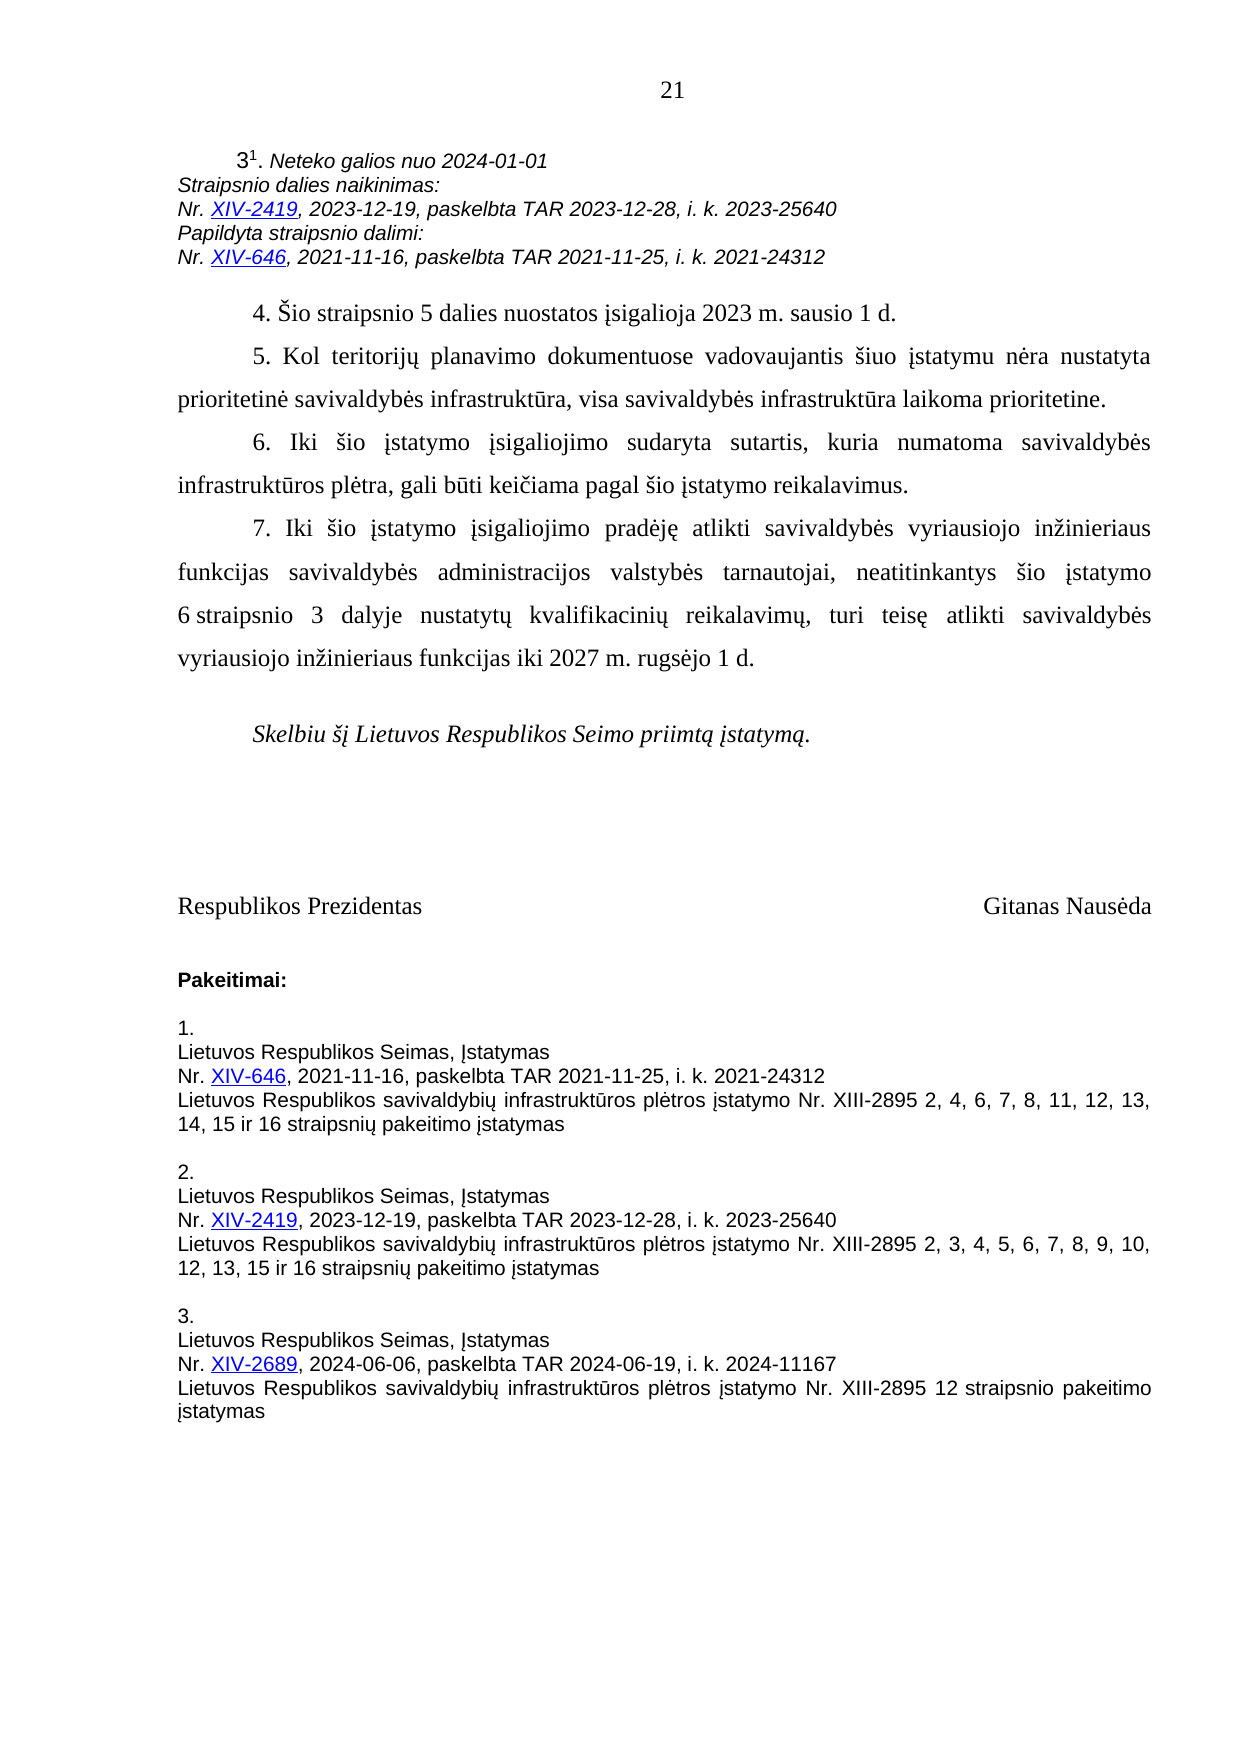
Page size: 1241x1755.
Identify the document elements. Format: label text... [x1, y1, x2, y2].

text Lietuvos Respublikos Seimas, Įstatymas [177, 1327, 1152, 1351]
text 6. Iki šio įstatymo įsigaliojimo sudaryta sutartis, kuria numatoma savivaldybės infrastruktūros plėtra, gali būti keičiama pagal šio įstatymo reikalavimus. [177, 427, 1152, 499]
text Skelbiu šį Lietuvos Respublikos Seimo priimtą įstatymą. [177, 719, 1152, 748]
text Nr. XIV-2689, 2024-06-06, paskelbta TAR 2024-06-19, i. k. 2024-11167 [177, 1351, 1152, 1375]
text 31. Neteko galios nuo 2024-01-01 [177, 147, 1152, 173]
text Lietuvos Respublikos Seimas, Įstatymas [177, 1184, 1152, 1208]
text 2. [177, 1160, 1152, 1184]
text 5. Kol teritorijų planavimo dokumentuose vadovaujantis šiuo įstatymu nėra nustatyta prioritetinė savivaldybės infrastruktūra, visa savivaldybės infrastruktūra laikoma prioritetine. [177, 341, 1152, 413]
text Lietuvos Respublikos savivaldybių infrastruktūros plėtros įstatymo Nr. XIII-2895 12 straipsnio pakeitimo įstatymas [177, 1375, 1152, 1423]
text 1. [177, 1016, 1152, 1040]
text 3. [177, 1303, 1152, 1327]
text Nr. XIV-2419, 2023-12-19, paskelbta TAR 2023-12-28, i. k. 2023-25640 [177, 1208, 1152, 1232]
text Nr. XIV-646, 2021-11-16, paskelbta TAR 2021-11-25, i. k. 2021-24312 [177, 245, 1152, 269]
text Pakeitimai: [177, 968, 1152, 992]
text Papildyta straipsnio dalimi: [177, 221, 1152, 245]
text Lietuvos Respublikos savivaldybių infrastruktūros plėtros įstatymo Nr. XIII-2895 2, 3, 4, 5, 6, 7, 8, 9, 10, 12, 13, 15 ir 16 straipsnių pakeitimo įstatymas [177, 1232, 1152, 1279]
text Respublikos Prezidentas Gitanas Nausėda [177, 891, 1152, 920]
text Nr. XIV-646, 2021-11-16, paskelbta TAR 2021-11-25, i. k. 2021-24312 [177, 1064, 1152, 1088]
text Lietuvos Respublikos Seimas, Įstatymas [177, 1040, 1152, 1064]
text Lietuvos Respublikos savivaldybių infrastruktūros plėtros įstatymo Nr. XIII-2895 2, 4, 6, 7, 8, 11, 12, 13, 14, 15 ir 16 straipsnių pakeitimo įstatymas [177, 1088, 1152, 1136]
text 4. Šio straipsnio 5 dalies nuostatos įsigalioja 2023 m. sausio 1 d. [177, 298, 1152, 327]
text 7. Iki šio įstatymo įsigaliojimo pradėję atlikti savivaldybės vyriausiojo inžinieriaus funkcijas savivaldybės administracijos valstybės tarnautojai, neatitinkantys šio įstatymo 6 straipsnio 3 dalyje nustatytų kvalifikacinių reikalavimų, turi teisę atlikti savivaldybės vyriausiojo inžinieriaus funkcijas iki 2027 m. rugsėjo 1 d. [177, 513, 1152, 672]
text Nr. XIV-2419, 2023-12-19, paskelbta TAR 2023-12-28, i. k. 2023-25640 [177, 197, 1152, 221]
text Straipsnio dalies naikinimas: [177, 173, 1152, 197]
